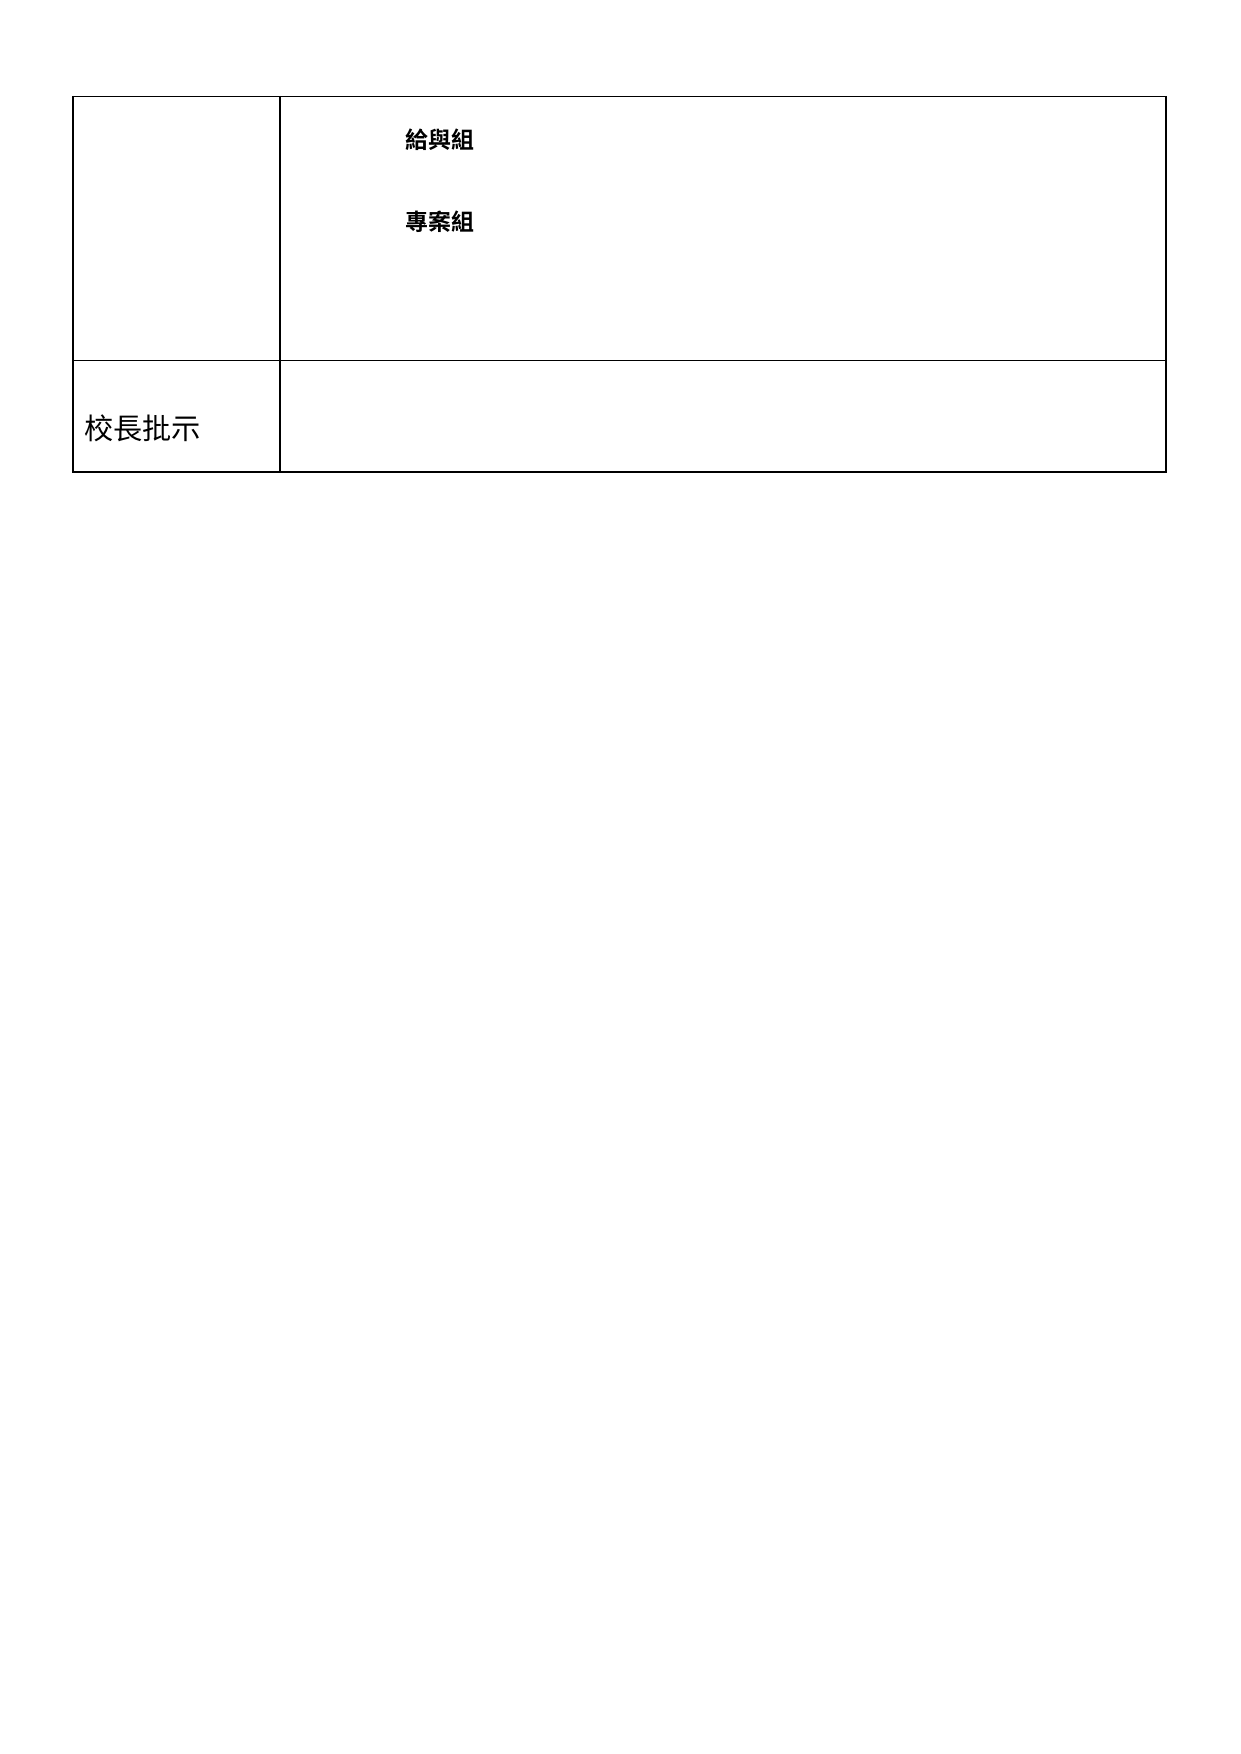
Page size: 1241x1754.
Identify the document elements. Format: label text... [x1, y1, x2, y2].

table_cell [281, 361, 1165, 471]
table_cell 給與組 專案組 [281, 97, 1165, 360]
table_cell 校長批示 [74, 361, 279, 471]
table_cell [74, 97, 279, 360]
